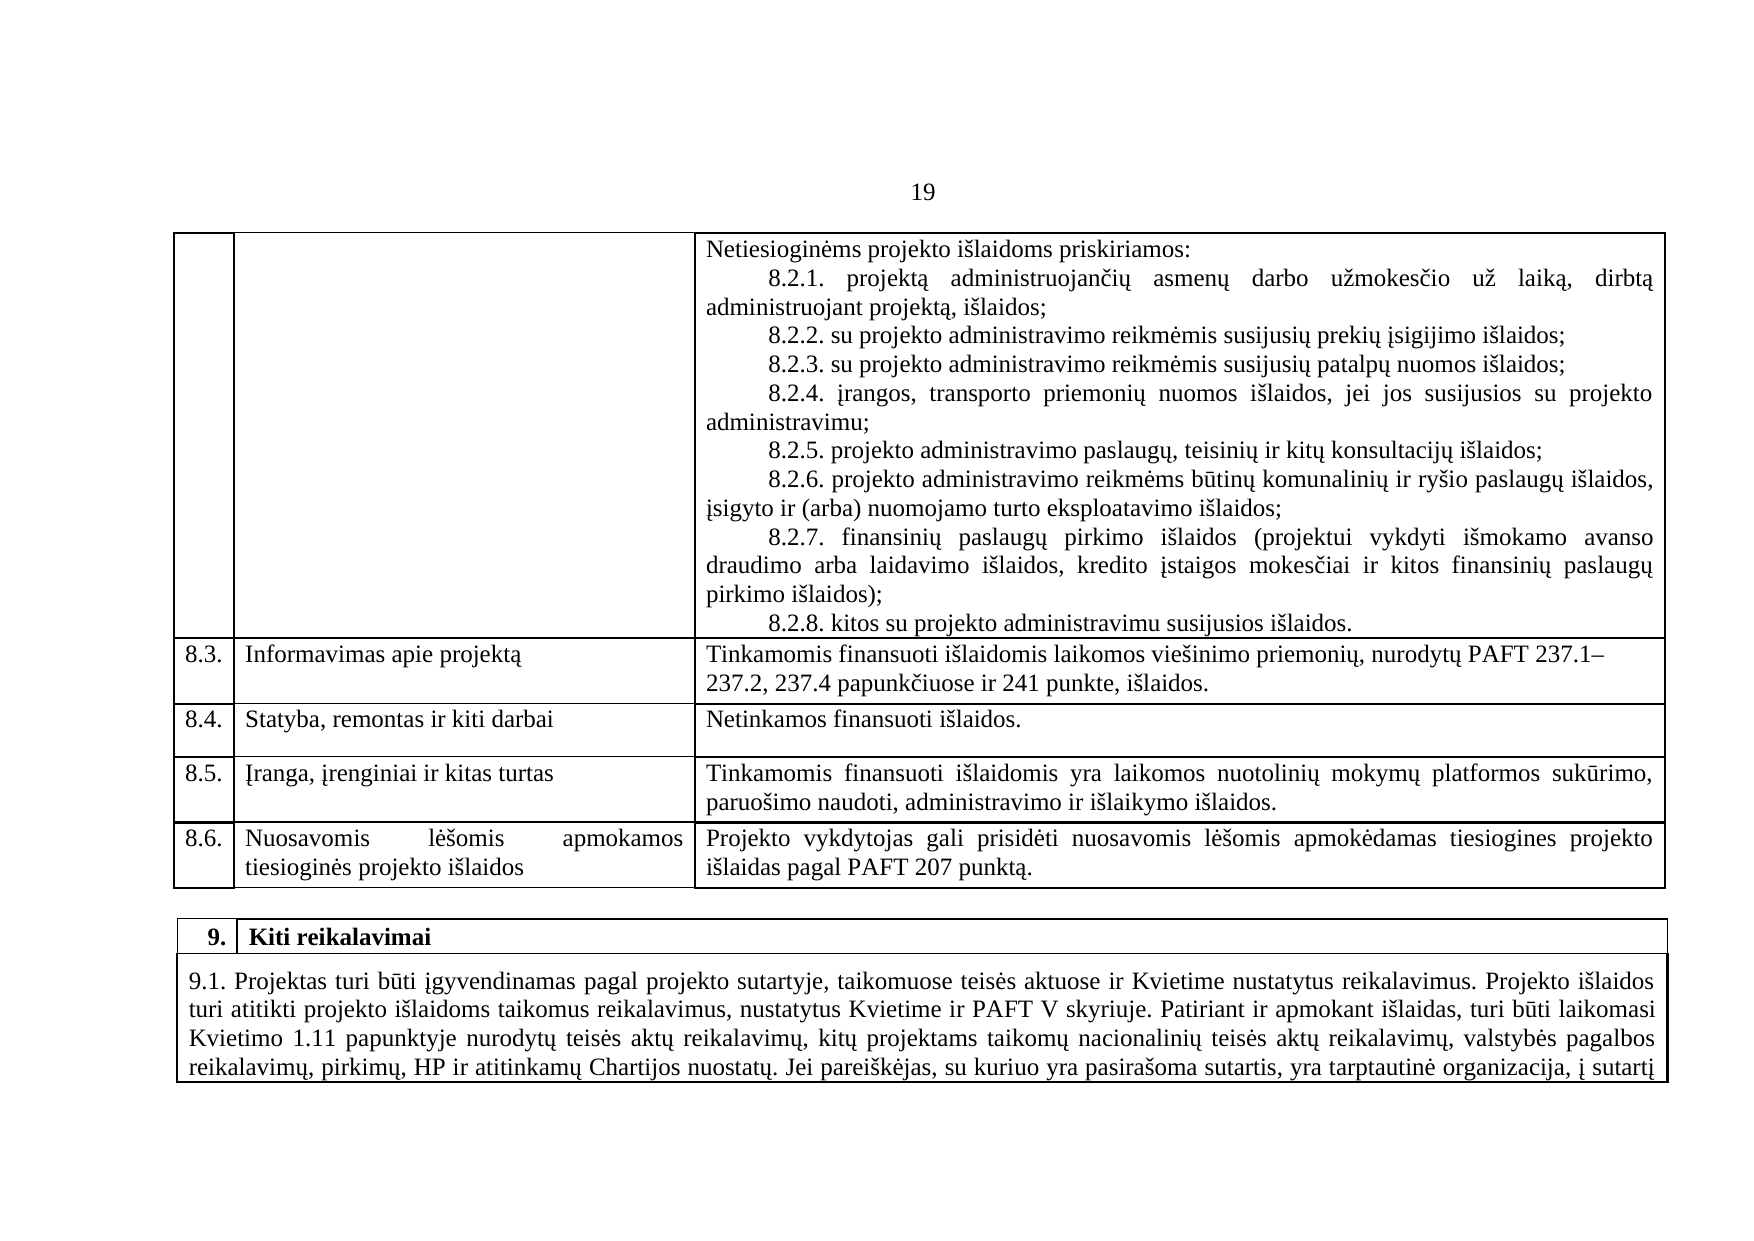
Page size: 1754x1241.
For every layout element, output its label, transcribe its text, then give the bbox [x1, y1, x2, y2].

table_cell Įranga, įrenginiai ir kitas turtas [235, 757, 694, 821]
table_header Kiti reikalavimai [238, 920, 1667, 953]
table_cell [175, 234, 233, 637]
table_cell Projekto vykdytojas gali prisidėti nuosavomis lėšomis apmokėdamas tiesiogines projekto išlaidas pagal PAFT 207 punktą. [696, 824, 1664, 887]
table_cell Informavimas apie projektą [235, 639, 694, 702]
table_cell 8.6. [175, 824, 233, 887]
table_cell 8.5. [175, 758, 233, 821]
table_cell 9.1. Projektas turi būti įgyvendinamas pagal projekto sutartyje, taikomuose teisės aktuose ir Kvietime nustatytus reikalavimus. Projekto išlaidos turi atitikti projekto išlaidoms taikomus reikalavimus, nustatytus Kvietime ir PAFT V skyriuje. Patiriant ir apmokant išlaidas, turi būti laikomasi Kvietimo 1.11 papunktyje nurodytų teisės aktų reikalavimų, kitų projektams taikomų nacionalinių teisės aktų reikalavimų, valstybės pagalbos reikalavimų, pirkimų, HP ir atitinkamų Chartijos nuostatų. Jei pareiškėjas, su kuriuo yra pasirašoma sutartis, yra tarptautinė organizacija, į sutartį [178, 954, 1666, 1081]
table_cell 8.3. [175, 639, 233, 702]
table_cell Netiesioginėms projekto išlaidoms priskiriamos: 8.2.1. projektą administruojančių asmenų darbo užmokesčio už laiką, dirbtą administruojant projektą, išlaidos; 8.2.2. su projekto administravimo reikmėmis susijusių prekių įsigijimo išlaidos; 8.2.3. su projekto administravimo reikmėmis susijusių patalpų nuomos išlaidos; 8.2.4. įrangos, transporto priemonių nuomos išlaidos, jei jos susijusios su projekto administravimu; 8.2.5. projekto administravimo paslaugų, teisinių ir kitų konsultacijų išlaidos; 8.2.6. projekto administravimo reikmėms būtinų komunalinių ir ryšio paslaugų išlaidos, įsigyto ir (arba) nuomojamo turto eksploatavimo išlaidos; 8.2.7. finansinių paslaugų pirkimo išlaidos (projektui vykdyti išmokamo avanso draudimo arba laidavimo išlaidos, kredito įstaigos mokesčiai ir kitos finansinių paslaugų pirkimo išlaidos); 8.2.8. kitos su projekto administravimu susijusios išlaidos. [696, 234, 1664, 637]
table_cell Statyba, remontas ir kiti darbai [235, 704, 694, 756]
table_cell Tinkamomis finansuoti išlaidomis laikomos viešinimo priemonių, nurodytų PAFT 237.1–237.2, 237.4 papunkčiuose ir 241 punkte, išlaidos. [696, 639, 1664, 702]
table_cell Nuosavomis lėšomis apmokamos tiesioginės projekto išlaidos [235, 823, 694, 887]
table_cell Tinkamomis finansuoti išlaidomis yra laikomos nuotolinių mokymų platformos sukūrimo, paruošimo naudoti, administravimo ir išlaikymo išlaidos. [696, 758, 1664, 821]
table_cell [235, 233, 694, 637]
table_cell 8.4. [175, 705, 233, 756]
table_header 9. [178, 919, 236, 953]
table_cell Netinkamos finansuoti išlaidos. [696, 705, 1664, 756]
